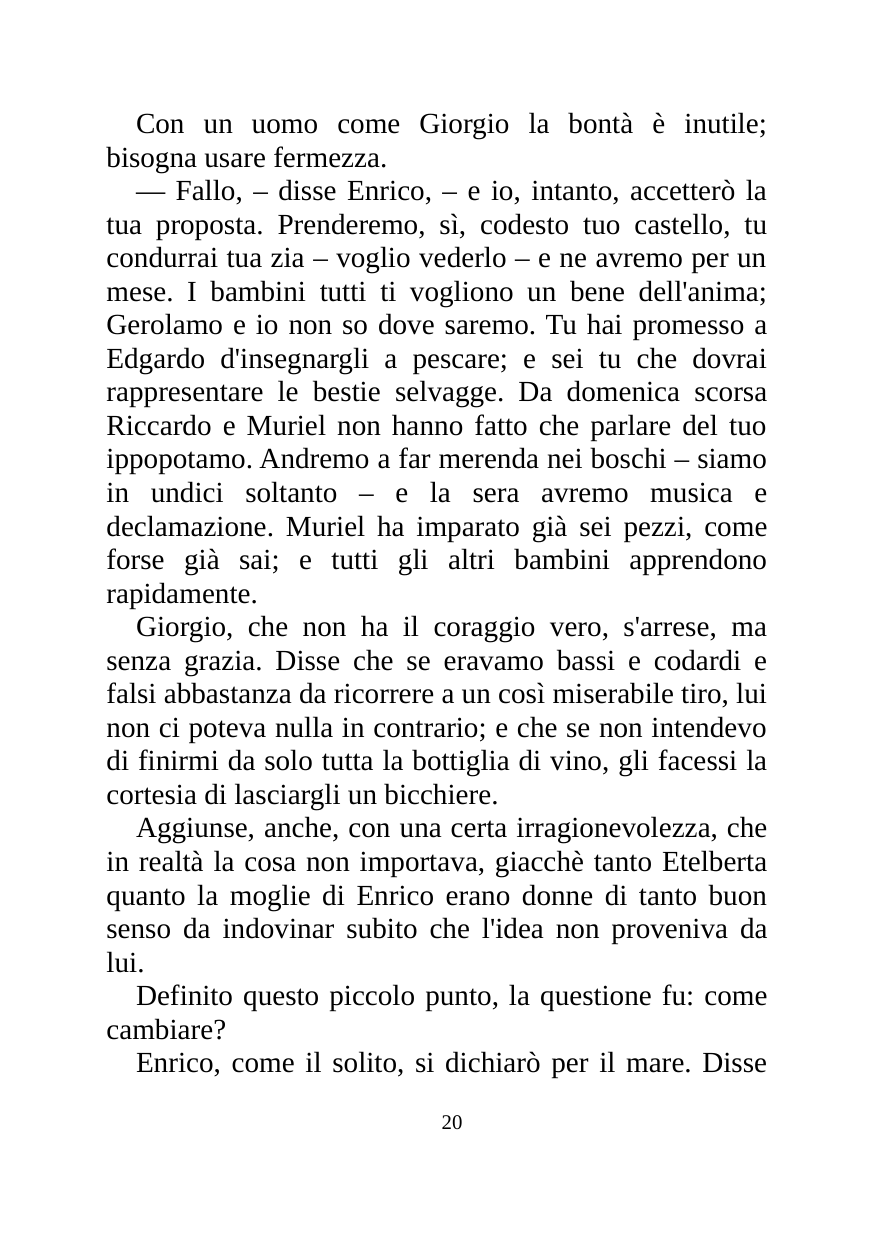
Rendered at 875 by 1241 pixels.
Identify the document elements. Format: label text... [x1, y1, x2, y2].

text — Fallo, – disse Enrico, – e io, intanto, accetterò la tua proposta. Prenderemo, sì, codesto tuo castello, tu condurrai tua zia – voglio vederlo – e ne avremo per un mese. I bambini tutti ti vogliono un bene dell'anima; Gerolamo e io non so dove saremo. Tu hai promesso a Edgardo d'insegnargli a pescare; e sei tu che dovrai rappresentare le bestie selvagge. Da domenica scorsa Riccardo e Muriel non hanno fatto che parlare del tuo ippopotamo. Andremo a far merenda nei boschi – siamo in undici soltanto – e la sera avremo musica e declamazione. Muriel ha imparato già sei pezzi, come forse già sai; e tutti gli altri bambini apprendono rapidamente. [106, 173, 768, 609]
text Aggiunse, anche, con una certa irragionevolezza, che in realtà la cosa non importava, giacchè tanto Etelberta quanto la moglie di Enrico erano donne di tanto buon senso da indovinar subito che l'idea non proveniva da lui. [106, 811, 768, 978]
text Giorgio, che non ha il coraggio vero, s'arrese, ma senza grazia. Disse che se eravamo bassi e codardi e falsi abbastanza da ricorrere a un così miserabile tiro, lui non ci poteva nulla in contrario; e che se non intendevo di finirmi da solo tutta la bottiglia di vino, gli facessi la cortesia di lasciargli un bicchiere. [106, 609, 768, 811]
text Enrico, come il solito, si dichiarò per il mare. Disse [106, 1045, 768, 1079]
text Con un uomo come Giorgio la bontà è inutile; bisogna usare fermezza. [106, 106, 768, 173]
text Definito questo piccolo punto, la questione fu: come cambiare? [106, 978, 768, 1045]
